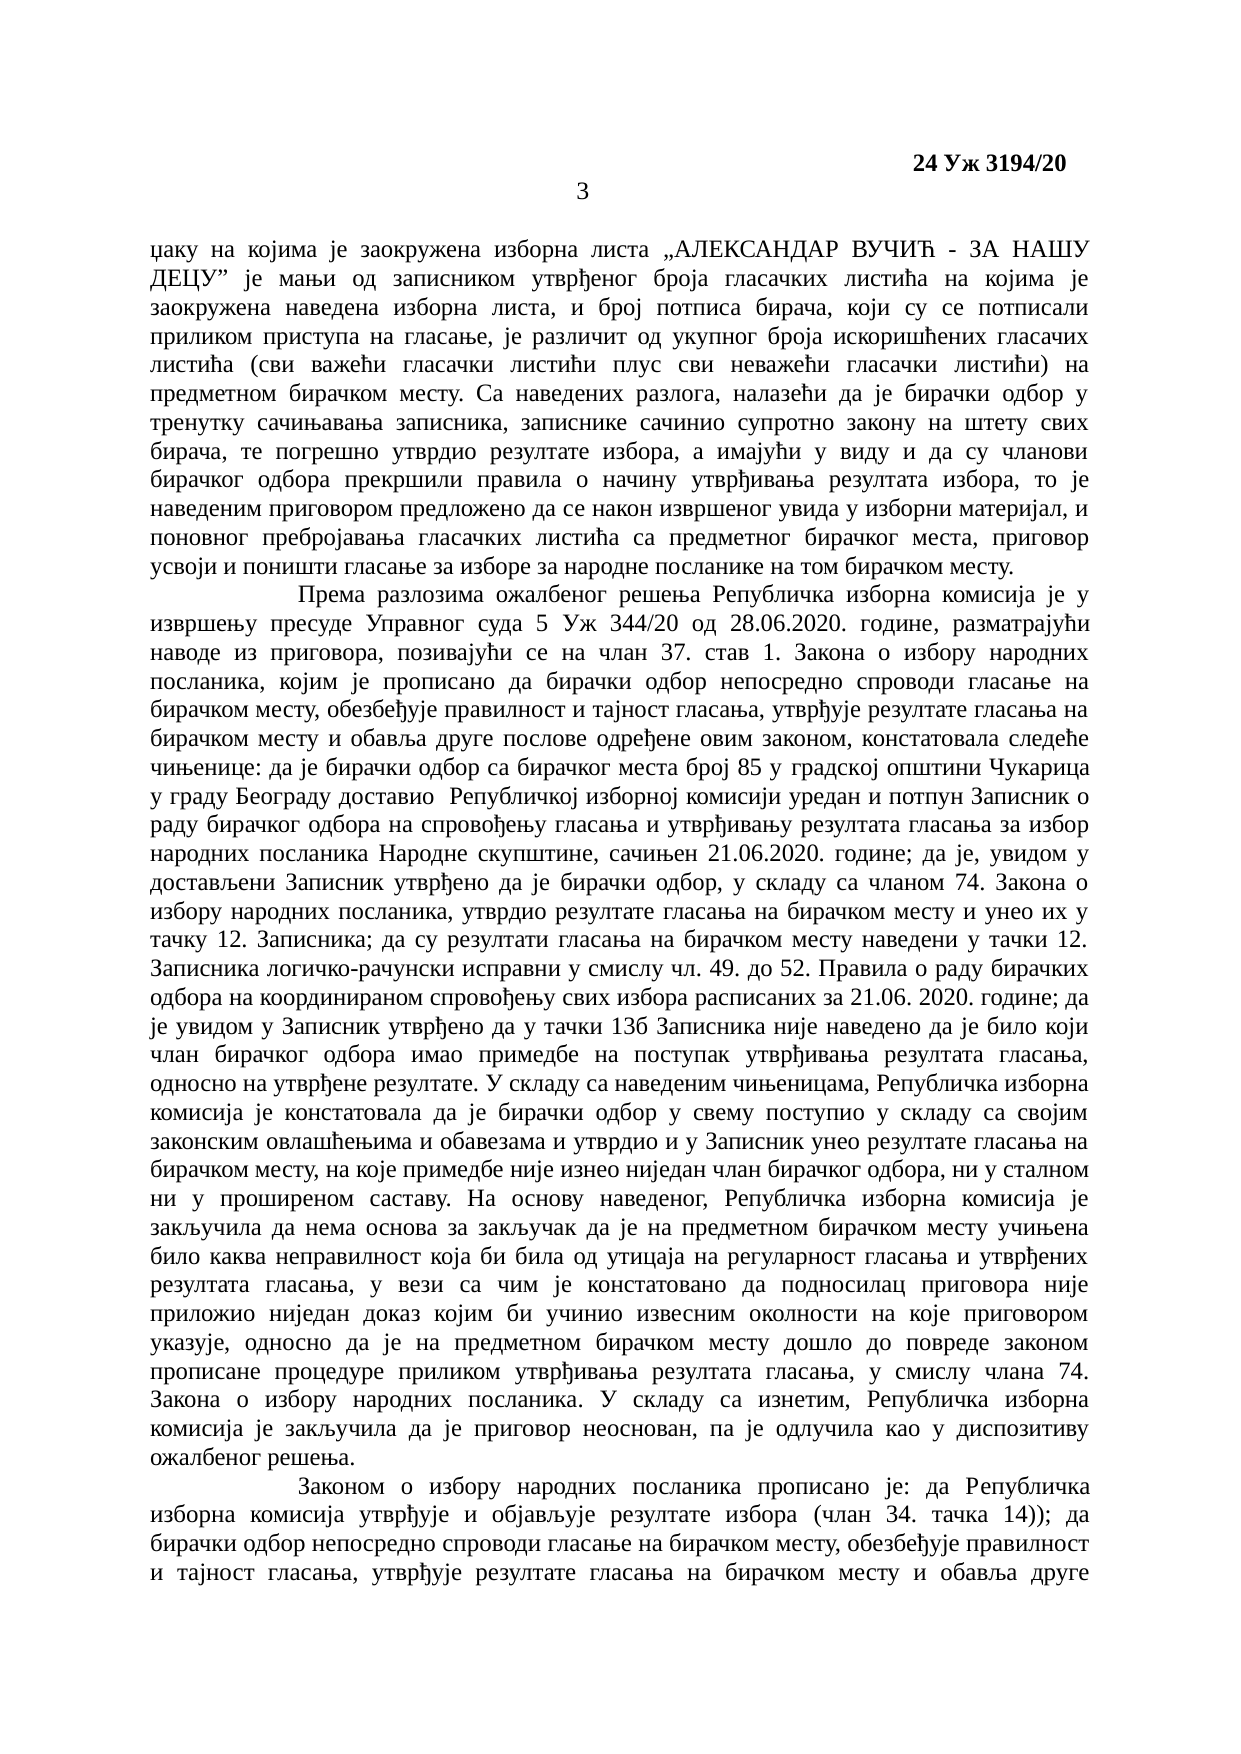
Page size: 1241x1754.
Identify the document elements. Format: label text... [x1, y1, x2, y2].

text Према разлозима ожалбеног решења Републичка изборна комисија је у извршењу пресуде Управног суда 5 Уж 344/20 од 28.06.2020. године, разматрајући наводе из приговора, позивајући се на члан 37. став 1. Закона о избору народних посланика, којим је прописано да бирачки одбор непосредно спроводи гласање на бирачком месту, обезбеђује правилност и тајност гласања, утврђује резултате гласања на бирачком месту и обавља друге послове одређене овим законом, констатовала следеће чињенице: да је бирачки одбор са бирачког места број 85 у градској општини Чукарица у граду Београду доставио Републичкој изборној комисији уредан и потпун Записник о раду бирачког одбора на спровођењу гласања и утврђивању резултата гласања за избор народних посланика Народне скупштине, сачињен 21.06.2020. године; да је, увидом у достављени Записник утврђено да је бирачки одбор, у складу са чланом 74. Закона о избору народних посланика, утврдио резултате гласања на бирачком месту и унео их у тачку 12. Записника; да су резултати гласања на бирачком месту наведени у тачки 12. Записника логичко-рачунски исправни у смислу чл. 49. до 52. Правила о раду бирачких одбора на координираном спровођењу свих избора расписаних за 21.06. 2020. године; да је увидом у Записник утврђено да у тачки 13б Записника није наведено да је било који члан бирачког одбора имао примедбе на поступак утврђивања резултата гласања, односно на утврђене резултате. У складу са наведеним чињеницама, Републичка изборна комисија је констатовала да је бирачки одбор у свему поступио у складу са својим законским овлашћењима и обавезама и утврдио и у Записник унео резултате гласања на бирачком месту, на које примедбе није изнео ниједан члан бирачког одбора, ни у сталном ни у проширеном саставу. На основу наведеног, Републичка изборна комисија је закључила да нема основа за закључак да је на предметном бирачком месту учињена било каква неправилност која би била од утицаја на регуларност гласања и утврђених резултата гласања, у вези са чим је констатовано да подносилац приговора није приложио ниједан доказ којим би учинио извесним околности на које приговором указује, односно да је на предметном бирачком месту дошло до повреде законом прописане процедуре приликом утврђивања резултата гласања, у смислу члана 74. Закона о избору народних посланика. У складу са изнетим, Републичка изборна комисија је закључила да је приговор неоснован, па је одлучила као у диспозитиву ожалбеног решења. [150, 579, 1090, 1471]
text Законом о избору народних посланика прописано је: да Републичка изборна комисија утврђује и објављује резултате избора (члан 34. тачка 14)); да бирачки одбор непосредно спроводи гласање на бирачком месту, обезбеђује правилност и тајност гласања, утврђује резултате гласања на бирачком месту и обавља друге [150, 1471, 1090, 1586]
text џаку на којима је заокружена изборна листа „АЛЕКСАНДАР ВУЧИЋ - ЗА НАШУ ДЕЦУ” је мањи од записником утврђеног броја гласачких листића на којима је заокружена наведена изборна листа, и број потписа бирача, који су се потписали приликом приступа на гласање, је различит од укупног броја искоришћених гласачих листића (сви важећи гласачки листићи плус сви неважећи гласачки листићи) на предметном бирачком месту. Са наведених разлога, налазећи да је бирачки одбор у тренутку сачињавања записника, записнике сачинио супротно закону на штету свих бирача, те погрешно утврдио резултате избора, а имајући у виду и да су чланови бирачког одбора прекршили правила о начину утврђивања резултата избора, то је наведеним приговором предложено да се након извршеног увида у изборни материјал, и поновног пребројавања гласачких листића са предметног бирачког места, приговор усвоји и поништи гласање за изборе за народне посланике на том бирачком месту. [150, 234, 1090, 579]
